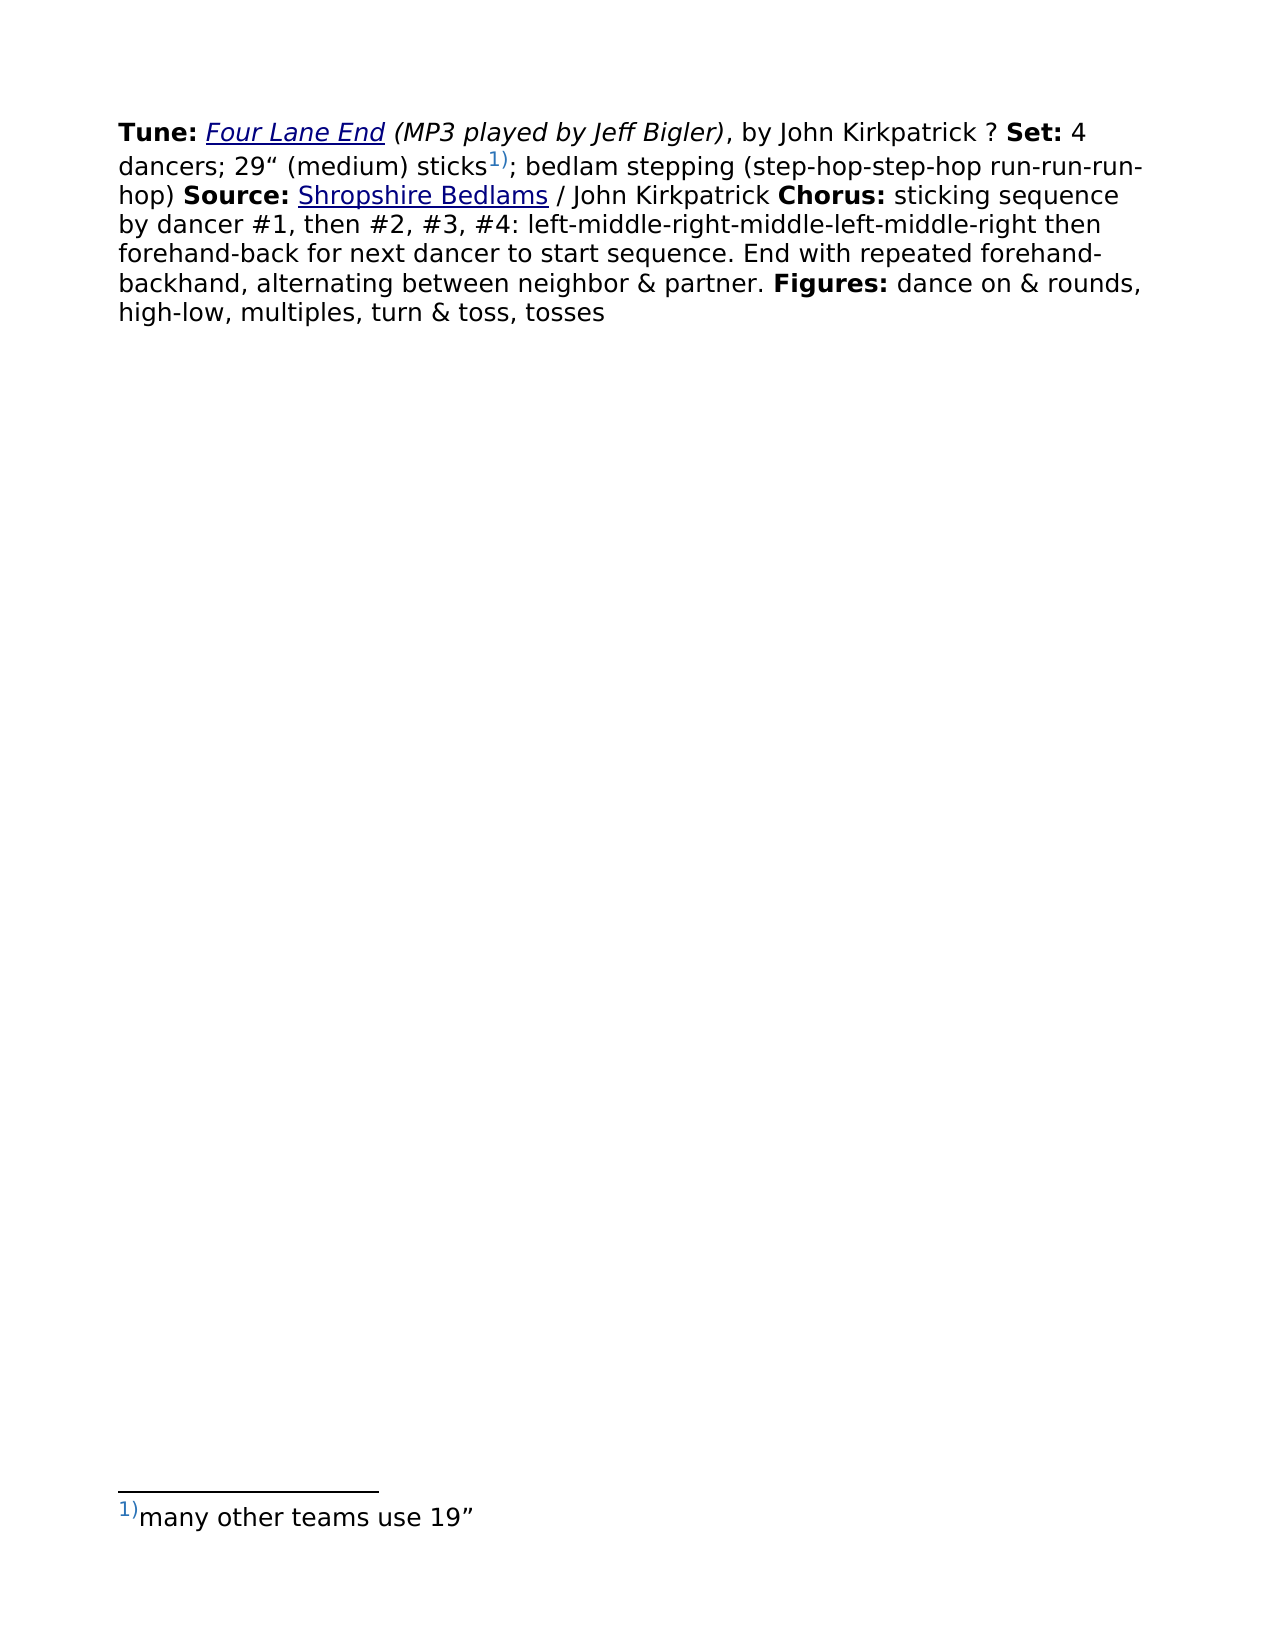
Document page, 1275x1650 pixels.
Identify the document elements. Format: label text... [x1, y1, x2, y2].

text Tune: Four Lane End (MP3 played by Jeff Bigler), by John Kirkpatrick ? Set: 4 dancers; 29“ (medium) sticks; bedlam stepping (step-hop-step-hop run-run-run-hop) Source: Shropshire Bedlams / John Kirkpatrick Chorus: sticking sequence by dancer #1, then #2, #3, #4: left-middle-right-middle-left-middle-right then forehand-back for next dancer to start sequence. End with repeated forehand-backhand, alternating between neighbor & partner. Figures: dance on & rounds, high-low, multiples, turn & toss, tosses [118, 118, 1157, 327]
text many other teams use 19” [118, 1498, 1157, 1532]
